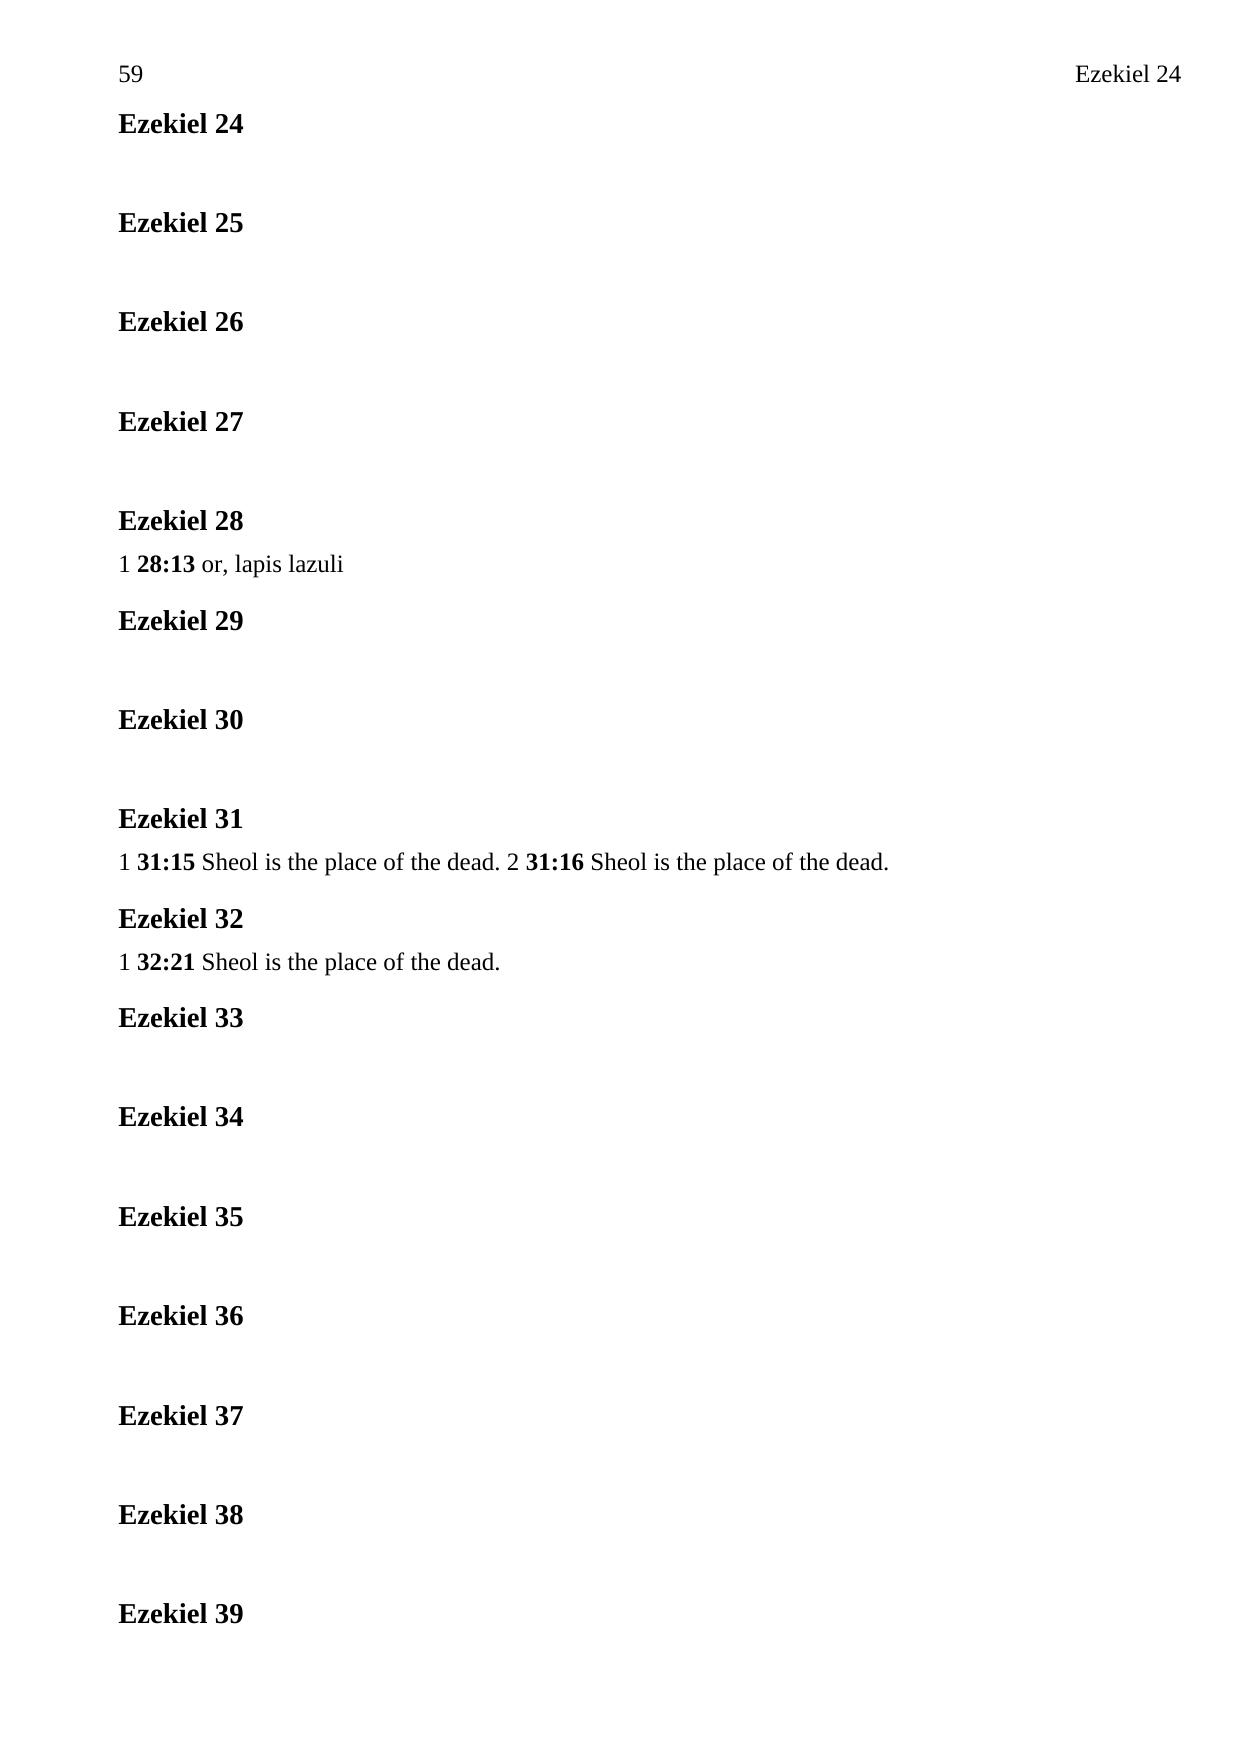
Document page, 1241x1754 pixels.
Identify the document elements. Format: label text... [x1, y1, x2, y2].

subtitle Ezekiel 27 [118, 404, 1181, 437]
text 1 31:15 Sheol is the place of the dead. 2 31:16 Sheol is the place of the dead. [118, 847, 1181, 876]
subtitle Ezekiel 38 [118, 1497, 1181, 1531]
text 1 28:13 or, lapis lazuli [118, 549, 1181, 578]
text 1 32:21 Sheol is the place of the dead. [118, 947, 1181, 976]
subtitle Ezekiel 32 [118, 901, 1181, 934]
subtitle Ezekiel 35 [118, 1199, 1181, 1232]
subtitle Ezekiel 31 [118, 802, 1181, 835]
subtitle Ezekiel 29 [118, 603, 1181, 636]
subtitle Ezekiel 39 [118, 1597, 1181, 1630]
subtitle Ezekiel 26 [118, 305, 1181, 338]
subtitle Ezekiel 33 [118, 1001, 1181, 1034]
subtitle Ezekiel 24 [118, 106, 1181, 139]
subtitle Ezekiel 37 [118, 1398, 1181, 1431]
subtitle Ezekiel 36 [118, 1299, 1181, 1332]
subtitle Ezekiel 28 [118, 504, 1181, 537]
subtitle Ezekiel 25 [118, 206, 1181, 239]
subtitle Ezekiel 30 [118, 702, 1181, 736]
subtitle Ezekiel 34 [118, 1100, 1181, 1133]
